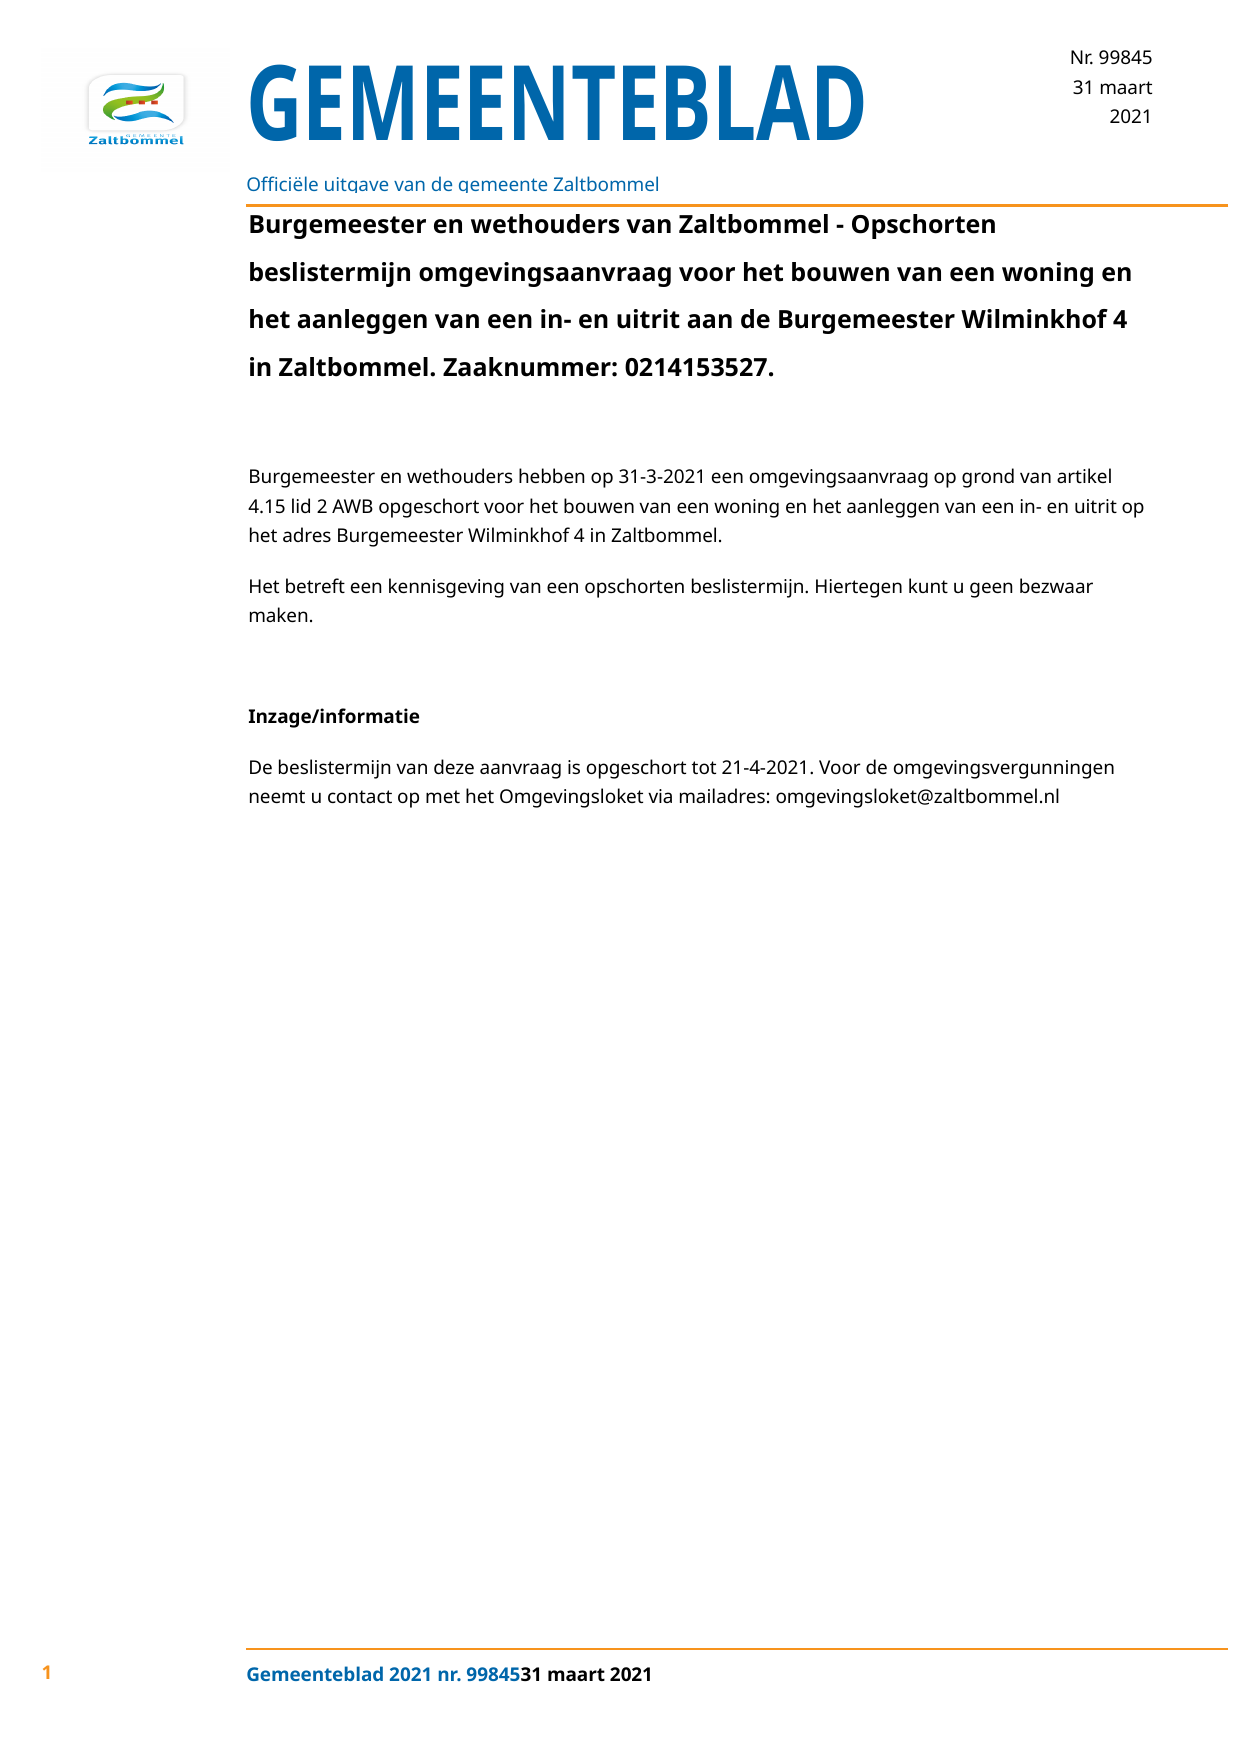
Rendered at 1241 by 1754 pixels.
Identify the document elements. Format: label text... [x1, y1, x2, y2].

text Burgemeester en wethouders hebben op 31-3-2021 een omgevingsaanvraag op grond van artikel 4.15 lid 2 AWB opgeschort voor het bouwen van een woning en het aanleggen van een in- en uitrit op het adres Burgemeester Wilminkhof 4 in Zaltbommel. [248, 463, 1152, 548]
picture [41, 47, 231, 172]
text De beslistermijn van deze aanvraag is opgeschort tot 21-4-2021. Voor de omgevingsvergunningen neemt u contact op met het Omgevingsloket via mailadres: omgevingsloket@zaltbommel.nl [248, 754, 1152, 809]
text Burgemeester en wethouders van Zaltbommel - Opschorten beslistermijn omgevingsaanvraag voor het bouwen van een woning en het aanleggen van een in- en uitrit aan de Burgemeester Wilminkhof 4 in Zaltbommel. Zaaknummer: 0214153527. [248, 207, 1152, 384]
text Het betreft een kennisgeving van een opschorten beslistermijn. Hiertegen kunt u geen bezwaar maken. [248, 573, 1152, 628]
text Inzage/informatie [248, 703, 1152, 729]
